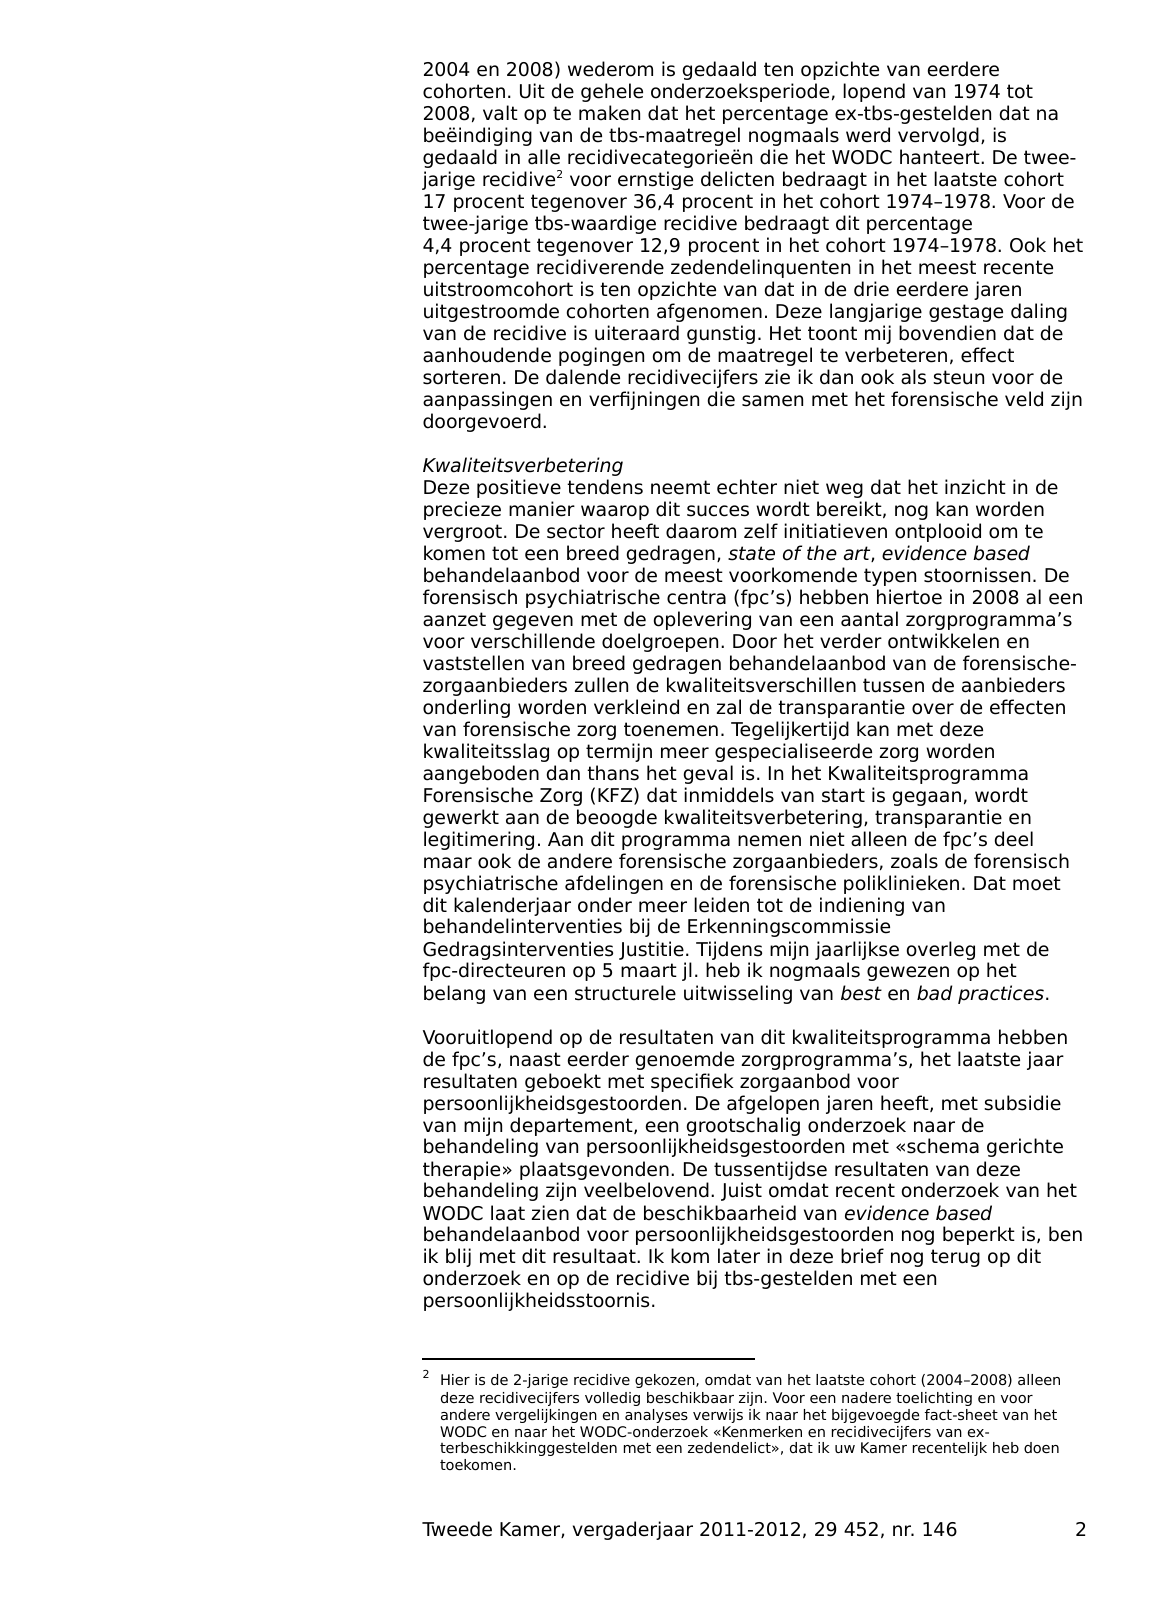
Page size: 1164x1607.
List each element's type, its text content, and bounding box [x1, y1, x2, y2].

text Deze positieve tendens neemt echter niet weg dat het inzicht in de precieze manier waarop dit succes wordt bereikt, nog kan worden vergroot. De sector heeft daarom zelf initiatieven ontplooid om te komen tot een breed gedragen, state of the art, evidence based behandelaanbod voor de meest voorkomende typen stoornissen. De forensisch psychiatrische centra (fpc’s) hebben hiertoe in 2008 al een aanzet gegeven met de oplevering van een aantal zorgprogramma’s voor verschillende doelgroepen. Door het verder ontwikkelen en vaststellen van breed gedragen behandelaanbod van de forensische-zorgaanbieders zullen de kwaliteitsverschillen tussen de aanbieders onderling worden verkleind en zal de transparantie over de effecten van forensische zorg toenemen. Tegelijkertijd kan met deze kwaliteitsslag op termijn meer gespecialiseerde zorg worden aangeboden dan thans het geval is. In het Kwaliteitsprogramma Forensische Zorg (KFZ) dat inmiddels van start is gegaan, wordt gewerkt aan de beoogde kwaliteitsverbetering, transparantie en legitimering. Aan dit programma nemen niet alleen de fpc’s deel maar ook de andere forensische zorgaanbieders, zoals de forensisch psychiatrische afdelingen en de forensische poliklinieken. Dat moet dit kalenderjaar onder meer leiden tot de indiening van behandelinterventies bij de Erkenningscommissie Gedragsinterventies Justitie. Tijdens mijn jaarlijkse overleg met de fpc-directeuren op 5 maart jl. heb ik nogmaals gewezen op het belang van een structurele uitwisseling van best en bad practices. [422, 477, 1087, 1004]
text 2004 en 2008) wederom is gedaald ten opzichte van eerdere cohorten. Uit de gehele onderzoeksperiode, lopend van 1974 tot 2008, valt op te maken dat het percentage ex-tbs-gestelden dat na beëindiging van de tbs-maatregel nogmaals werd vervolgd, is gedaald in alle recidivecategorieën die het WODC hanteert. De twee-jarige recidive voor ernstige delicten bedraagt in het laatste cohort 17 procent tegenover 36,4 procent in het cohort 1974–1978. Voor de twee-jarige tbs-waardige recidive bedraagt dit percentage 4,4 procent tegenover 12,9 procent in het cohort 1974–1978. Ook het percentage recidiverende zedendelinquenten in het meest recente uitstroomcohort is ten opzichte van dat in de drie eerdere jaren uitgestroomde cohorten afgenomen. Deze langjarige gestage daling van de recidive is uiteraard gunstig. Het toont mij bovendien dat de aanhoudende pogingen om de maatregel te verbeteren, effect sorteren. De dalende recidivecijfers zie ik dan ook als steun voor de aanpassingen en verfijningen die samen met het forensische veld zijn doorgevoerd. [422, 59, 1087, 433]
subtitle Kwaliteitsverbetering [422, 455, 1087, 477]
text Hier is de 2-jarige recidive gekozen, omdat van het laatste cohort (2004–2008) alleen deze recidivecijfers volledig beschikbaar zijn. Voor een nadere toelichting en voor andere vergelijkingen en analyses verwijs ik naar het bijgevoegde fact-sheet van het WODC en naar het WODC-onderzoek «Kenmerken en recidivecijfers van ex-terbeschikkinggestelden met een zedendelict», dat ik uw Kamer recentelijk heb doen toekomen. [422, 1368, 1087, 1474]
text Vooruitlopend op de resultaten van dit kwaliteitsprogramma hebben de fpc’s, naast eerder genoemde zorgprogramma’s, het laatste jaar resultaten geboekt met specifiek zorgaanbod voor persoonlijkheidsgestoorden. De afgelopen jaren heeft, met subsidie van mijn departement, een grootschalig onderzoek naar de behandeling van persoonlijkheidsgestoorden met «schema gerichte therapie» plaatsgevonden. De tussentijdse resultaten van deze behandeling zijn veelbelovend. Juist omdat recent onderzoek van het WODC laat zien dat de beschikbaarheid van evidence based behandelaanbod voor persoonlijkheidsgestoorden nog beperkt is, ben ik blij met dit resultaat. Ik kom later in deze brief nog terug op dit onderzoek en op de recidive bij tbs-gestelden met een persoonlijkheidsstoornis. [422, 1027, 1087, 1312]
